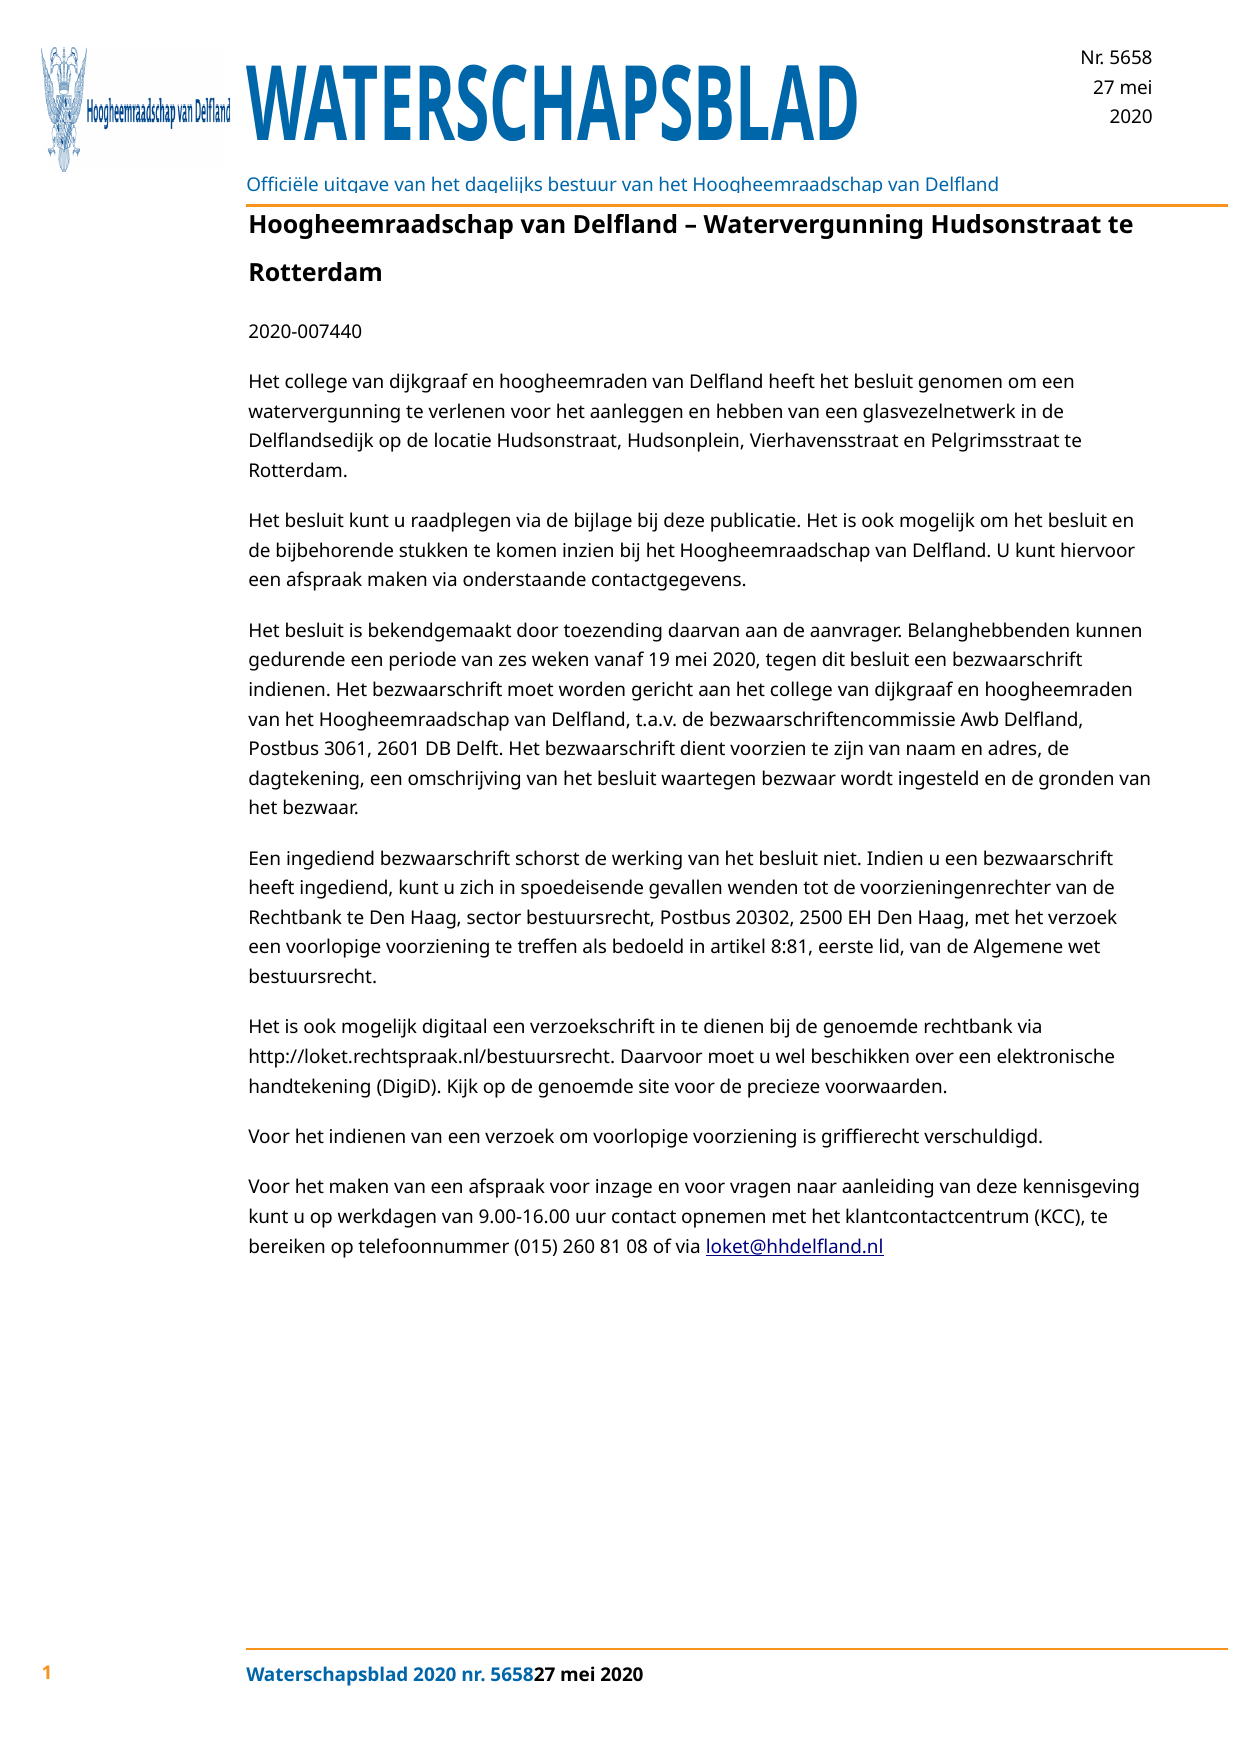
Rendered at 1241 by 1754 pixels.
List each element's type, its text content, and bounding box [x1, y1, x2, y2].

picture [41, 47, 231, 172]
text Het college van dijkgraaf en hoogheemraden van Delfland heeft het besluit genomen om een watervergunning te verlenen voor het aanleggen en hebben van een glasvezelnetwerk in de Delflandsedijk op de locatie Hudsonstraat, Hudsonplein, Vierhavensstraat en Pelgrimsstraat te Rotterdam. [248, 368, 1152, 483]
text Het besluit kunt u raadplegen via de bijlage bij deze publicatie. Het is ook mogelijk om het besluit en de bijbehorende stukken te komen inzien bij het Hoogheemraadschap van Delfland. U kunt hiervoor een afspraak maken via onderstaande contactgegevens. [248, 507, 1152, 592]
text Hoogheemraadschap van Delfland – Watervergunning Hudsonstraat te Rotterdam [248, 207, 1152, 288]
text 2020-007440 [248, 318, 1152, 344]
text Een ingediend bezwaarschrift schorst de werking van het besluit niet. Indien u een bezwaarschrift heeft ingediend, kunt u zich in spoedeisende gevallen wenden tot de voorzieningenrechter van de Rechtbank te Den Haag, sector bestuursrecht, Postbus 20302, 2500 EH Den Haag, met het verzoek een voorlopige voorziening te treffen als bedoeld in artikel 8:81, eerste lid, van de Algemene wet bestuursrecht. [248, 845, 1152, 989]
text Het besluit is bekendgemaakt door toezending daarvan aan de aanvrager. Belanghebbenden kunnen gedurende een periode van zes weken vanaf 19 mei 2020, tegen dit besluit een bezwaarschrift indienen. Het bezwaarschrift moet worden gericht aan het college van dijkgraaf en hoogheemraden van het Hoogheemraadschap van Delfland, t.a.v. de bezwaarschriftencommissie Awb Delfland, Postbus 3061, 2601 DB Delft. Het bezwaarschrift dient voorzien te zijn van naam en adres, de dagtekening, een omschrijving van het besluit waartegen bezwaar wordt ingesteld en de gronden van het bezwaar. [248, 617, 1152, 820]
text Voor het indienen van een verzoek om voorlopige voorziening is griffierecht verschuldigd. [248, 1123, 1152, 1149]
text Voor het maken van een afspraak voor inzage en voor vragen naar aanleiding van deze kennisgeving kunt u op werkdagen van 9.00-16.00 uur contact opnemen met het klantcontactcentrum (KCC), te bereiken op telefoonnummer (015) 260 81 08 of via loket@hhdelfland.nl [248, 1174, 1152, 1259]
text Het is ook mogelijk digitaal een verzoekschrift in te dienen bij de genoemde rechtbank via http://loket.rechtspraak.nl/bestuursrecht. Daarvoor moet u wel beschikken over een elektronische handtekening (DigiD). Kijk op de genoemde site voor de precieze voorwaarden. [248, 1014, 1152, 1099]
